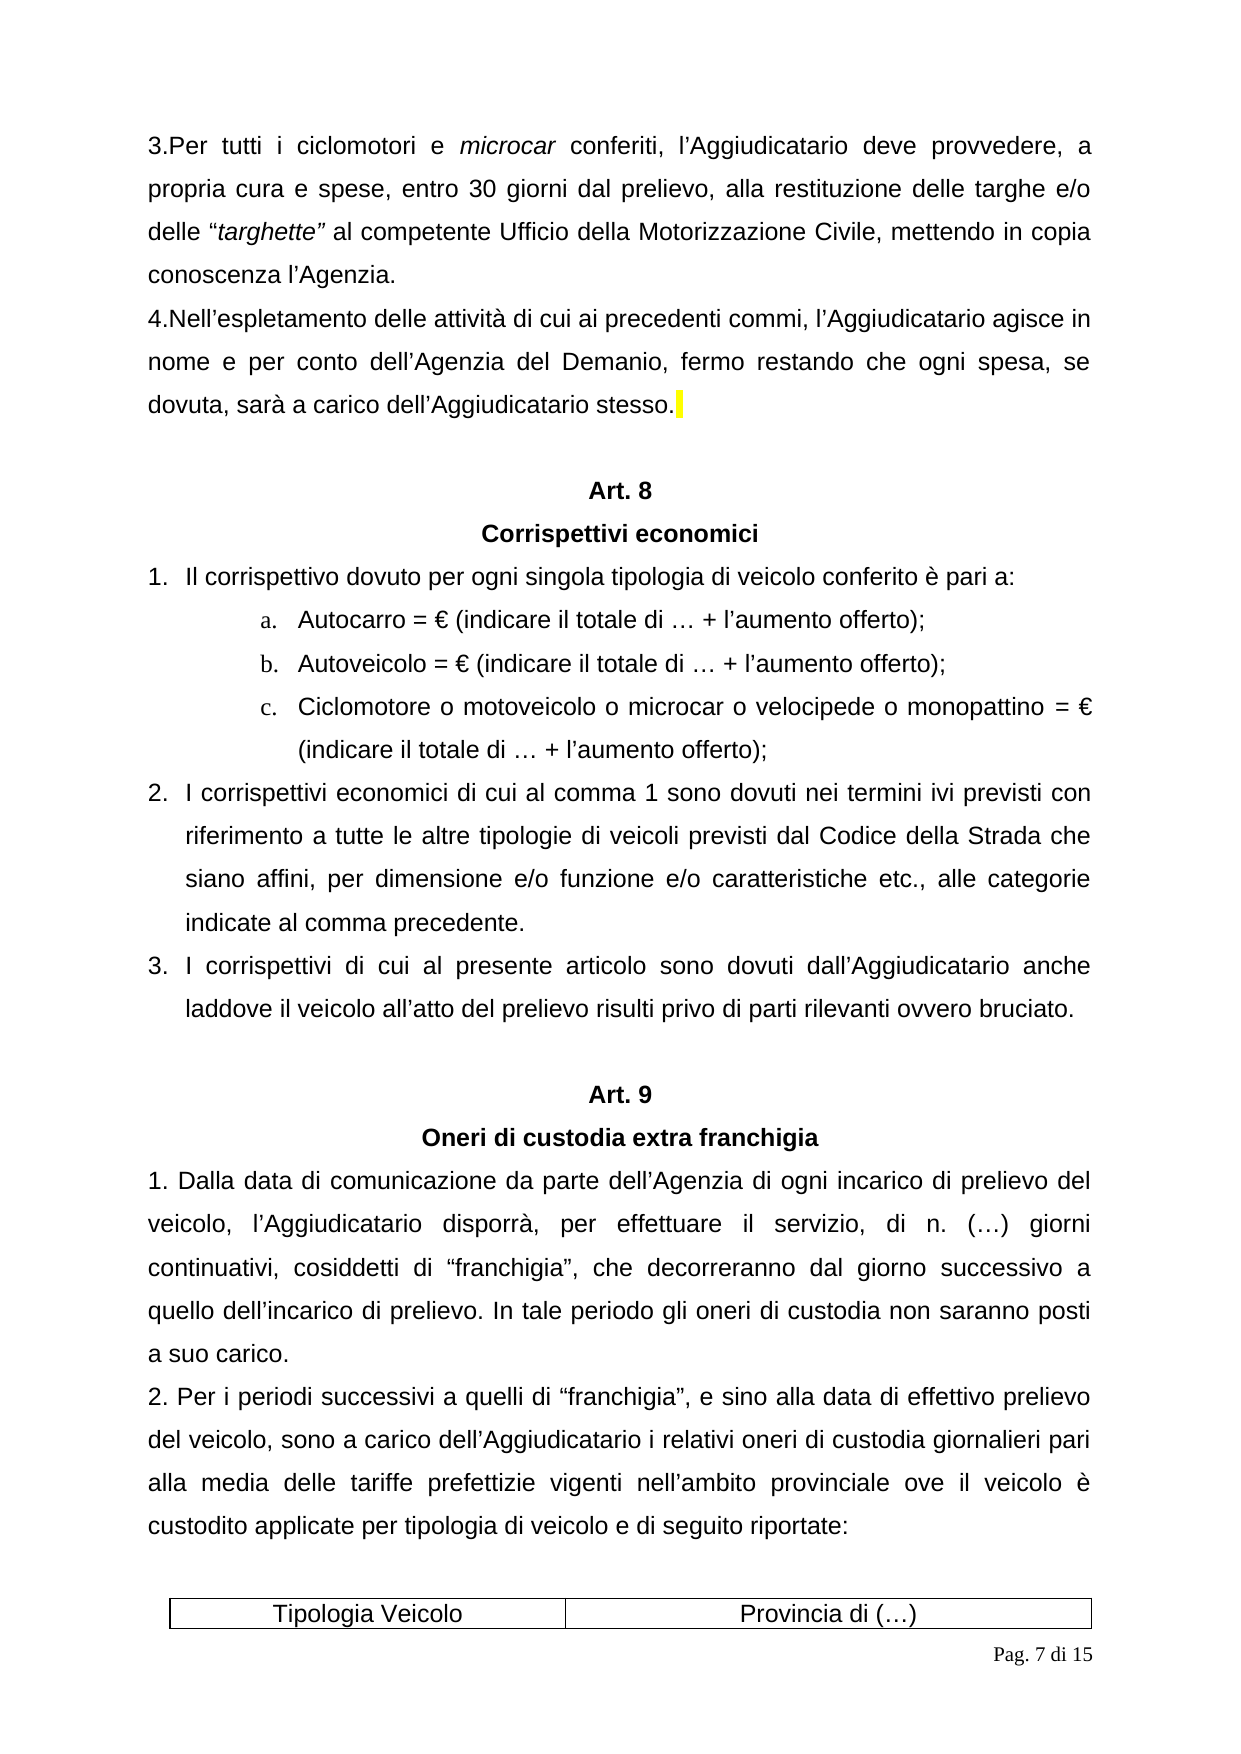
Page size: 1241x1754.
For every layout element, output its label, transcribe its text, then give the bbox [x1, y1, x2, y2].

text 2. Per i periodi successivi a quelli di “franchigia”, e sino alla data di effettivo prelievo del veicolo, sono a carico dell’Aggiudicatario i relativi oneri di custodia giornalieri pari alla media delle tariffe prefettizie vigenti nell’ambito provinciale ove il veicolo è custodito applicate per tipologia di veicolo e di seguito riportate: [148, 1382, 1092, 1540]
table_header Tipologia Veicolo [171, 1599, 565, 1627]
text Art. 9 [148, 1080, 1092, 1109]
text Oneri di custodia extra franchigia [148, 1123, 1092, 1152]
text 1. Dalla data di comunicazione da parte dell’Agenzia di ogni incarico di prelievo del veicolo, l’Aggiudicatario disporrà, per effettuare il servizio, di n. (…) giorni continuativi, cosiddetti di “franchigia”, che decorreranno dal giorno successivo a quello dell’incarico di prelievo. In tale periodo gli oneri di custodia non saranno posti a suo carico. [148, 1166, 1092, 1368]
list I corrispettivi economici di cui al comma 1 sono dovuti nei termini ivi previsti con riferimento a tutte le altre tipologie di veicoli previsti dal Codice della Strada che siano affini, per dimensione e/o funzione e/o caratteristiche etc., alle categorie indicate al comma precedente. [148, 778, 1092, 936]
list I corrispettivi di cui al presente articolo sono dovuti dall’Aggiudicatario anche laddove il veicolo all’atto del prelievo risulti privo di parti rilevanti ovvero bruciato. [148, 951, 1092, 1023]
table_header Provincia di (…) [566, 1599, 1091, 1627]
list Il corrispettivo dovuto per ogni singola tipologia di veicolo conferito è pari a: [148, 562, 1092, 591]
text Art. 8 [148, 476, 1092, 505]
text Corrispettivi economici [148, 519, 1092, 548]
list Ciclomotore o motoveicolo o microcar o velocipede o monopattino = € (indicare il totale di … + l’aumento offerto); [260, 692, 1092, 764]
list Autoveicolo = € (indicare il totale di … + l’aumento offerto); [260, 649, 1092, 677]
list Autocarro = € (indicare il totale di … + l’aumento offerto); [260, 605, 1092, 634]
text 3.Per tutti i ciclomotori e microcar conferiti, l’Aggiudicatario deve provvedere, a propria cura e spese, entro 30 giorni dal prelievo, alla restituzione delle targhe e/o delle “targhette” al competente Ufficio della Motorizzazione Civile, mettendo in copia conoscenza l’Agenzia. [148, 131, 1092, 289]
text 4.Nell’espletamento delle attività di cui ai precedenti commi, l’Aggiudicatario agisce in nome e per conto dell’Agenzia del Demanio, fermo restando che ogni spesa, se dovuta, sarà a carico dell’Aggiudicatario stesso. [148, 303, 1092, 418]
